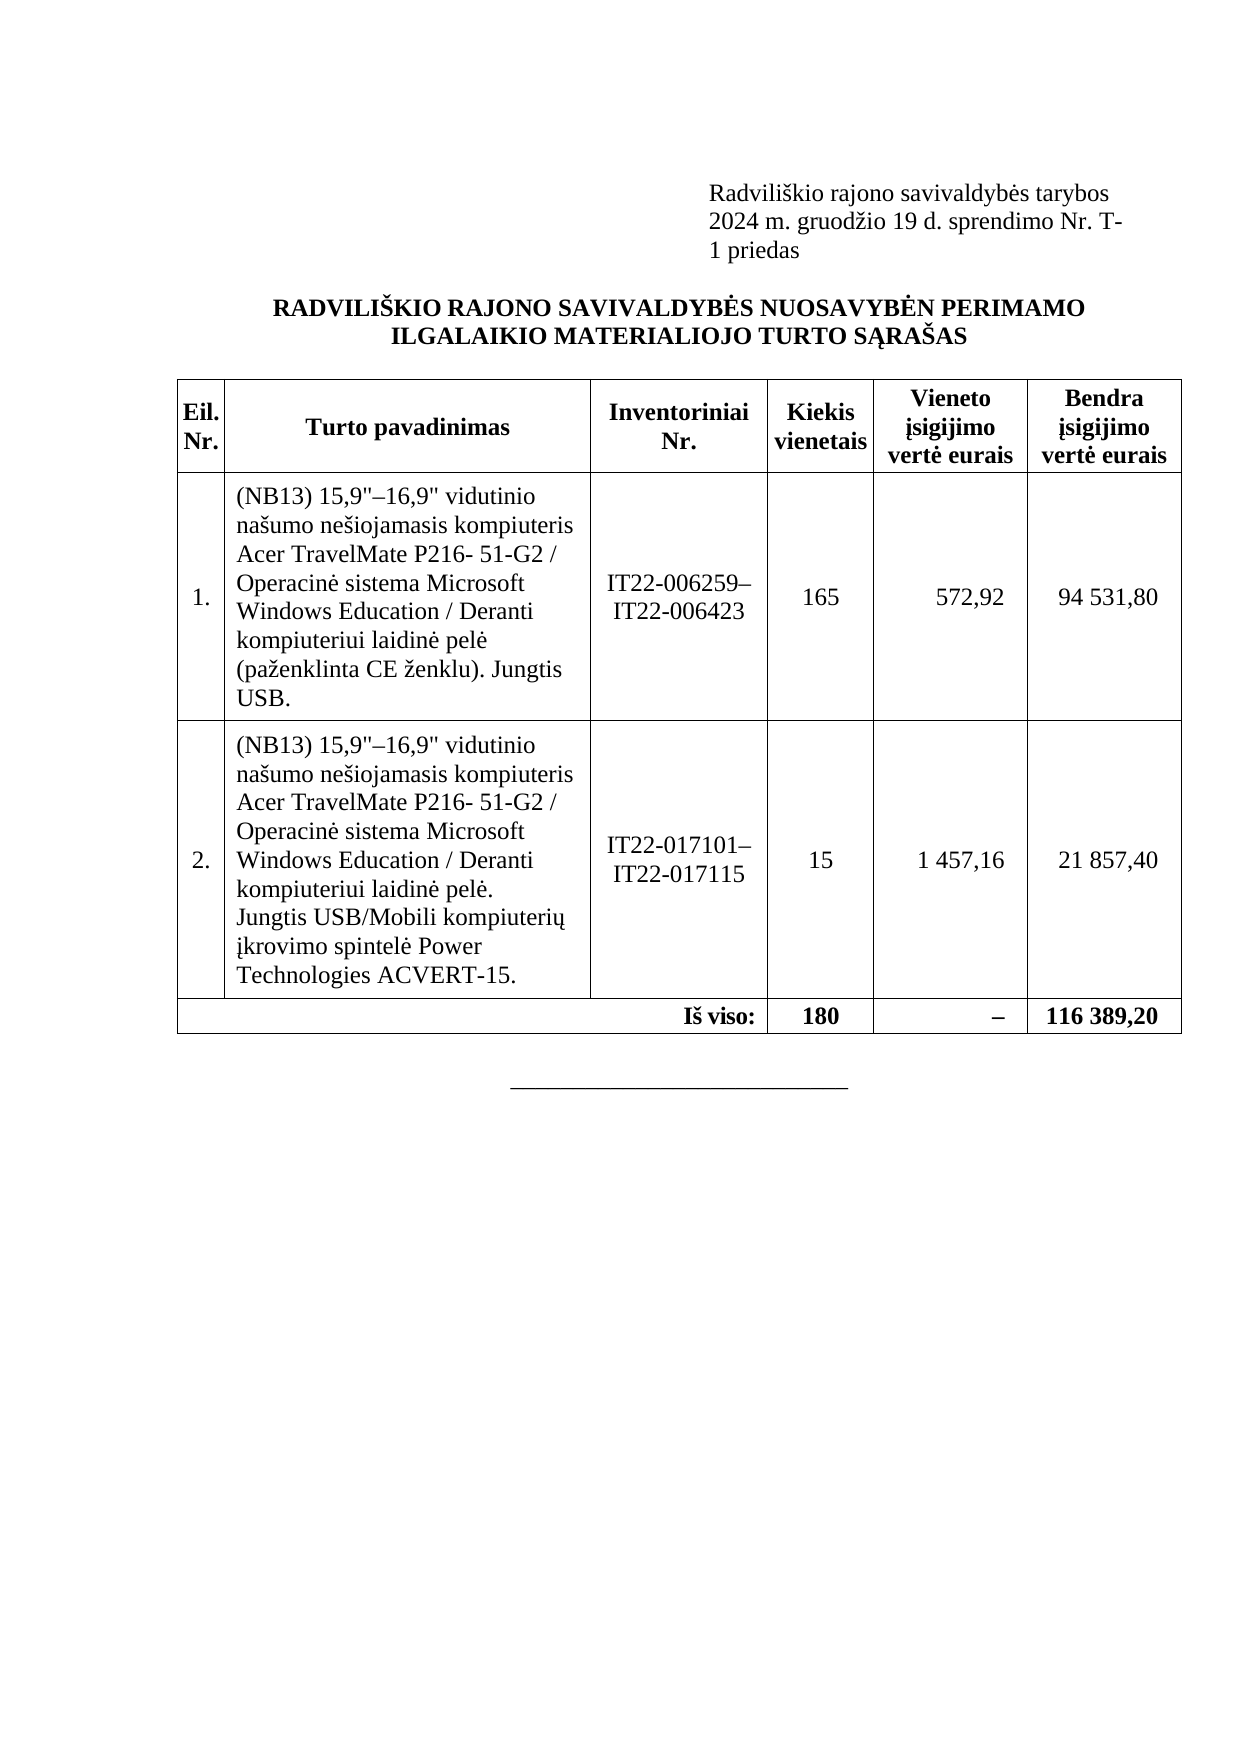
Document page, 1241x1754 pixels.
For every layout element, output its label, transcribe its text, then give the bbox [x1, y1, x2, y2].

table_cell 15 [768, 721, 873, 998]
table_cell IT22-006259– IT22-006423 [591, 473, 767, 720]
table_cell 2. [178, 721, 224, 998]
table_cell 94 531,80 [1028, 473, 1181, 720]
table_cell 165 [768, 473, 873, 720]
table_header Bendra įsigijimo vertė eurais [1028, 380, 1181, 472]
table_cell (NB13) 15,9"–16,9" vidutinio našumo nešiojamasis kompiuteris Acer TravelMate P216- 51-G2 / Operacinė sistema Microsoft Windows Education / Deranti kompiuteriui laidinė pelė (paženklinta CE ženklu). Jungtis USB. [225, 473, 590, 720]
table_cell 1 457,16 [874, 721, 1027, 998]
table_header Eil. Nr. [178, 380, 224, 472]
table_cell 180 [768, 999, 873, 1033]
text ILGALAIKIO MATERIALIOJO TURTO SĄRAŠAS [177, 321, 1181, 350]
table_cell 21 857,40 [1028, 721, 1181, 998]
text Radviliškio rajono SAVIVALDYBĖS NUOSAVYBĖN PERIMAMO [177, 293, 1181, 321]
text ___________________________ [177, 1063, 1181, 1092]
table_cell 116 389,20 [1028, 999, 1181, 1033]
table_cell IT22-017101– IT22-017115 [591, 721, 767, 998]
text 2024 m. gruodžio 19 d. sprendimo Nr. T- [709, 206, 1181, 235]
table_header Kiekis vienetais [768, 380, 873, 472]
table_cell 1. [178, 473, 224, 720]
table_cell (NB13) 15,9"–16,9" vidutinio našumo nešiojamasis kompiuteris Acer TravelMate P216- 51-G2 / Operacinė sistema Microsoft Windows Education / Deranti kompiuteriui laidinė pelė. Jungtis USB/Mobili kompiuterių įkrovimo spintelė Power Technologies ACVERT-15. [225, 721, 590, 998]
table_header Vieneto įsigijimo vertė eurais [874, 380, 1027, 472]
text Radviliškio rajono savivaldybės tarybos [709, 178, 1181, 206]
table_cell 572,92 [874, 473, 1027, 720]
table_header Inventoriniai Nr. [591, 380, 767, 472]
text 1 priedas [709, 235, 1181, 264]
table_header Turto pavadinimas [225, 380, 590, 472]
table_cell Iš viso: [178, 999, 767, 1033]
table_cell – [874, 999, 1027, 1033]
